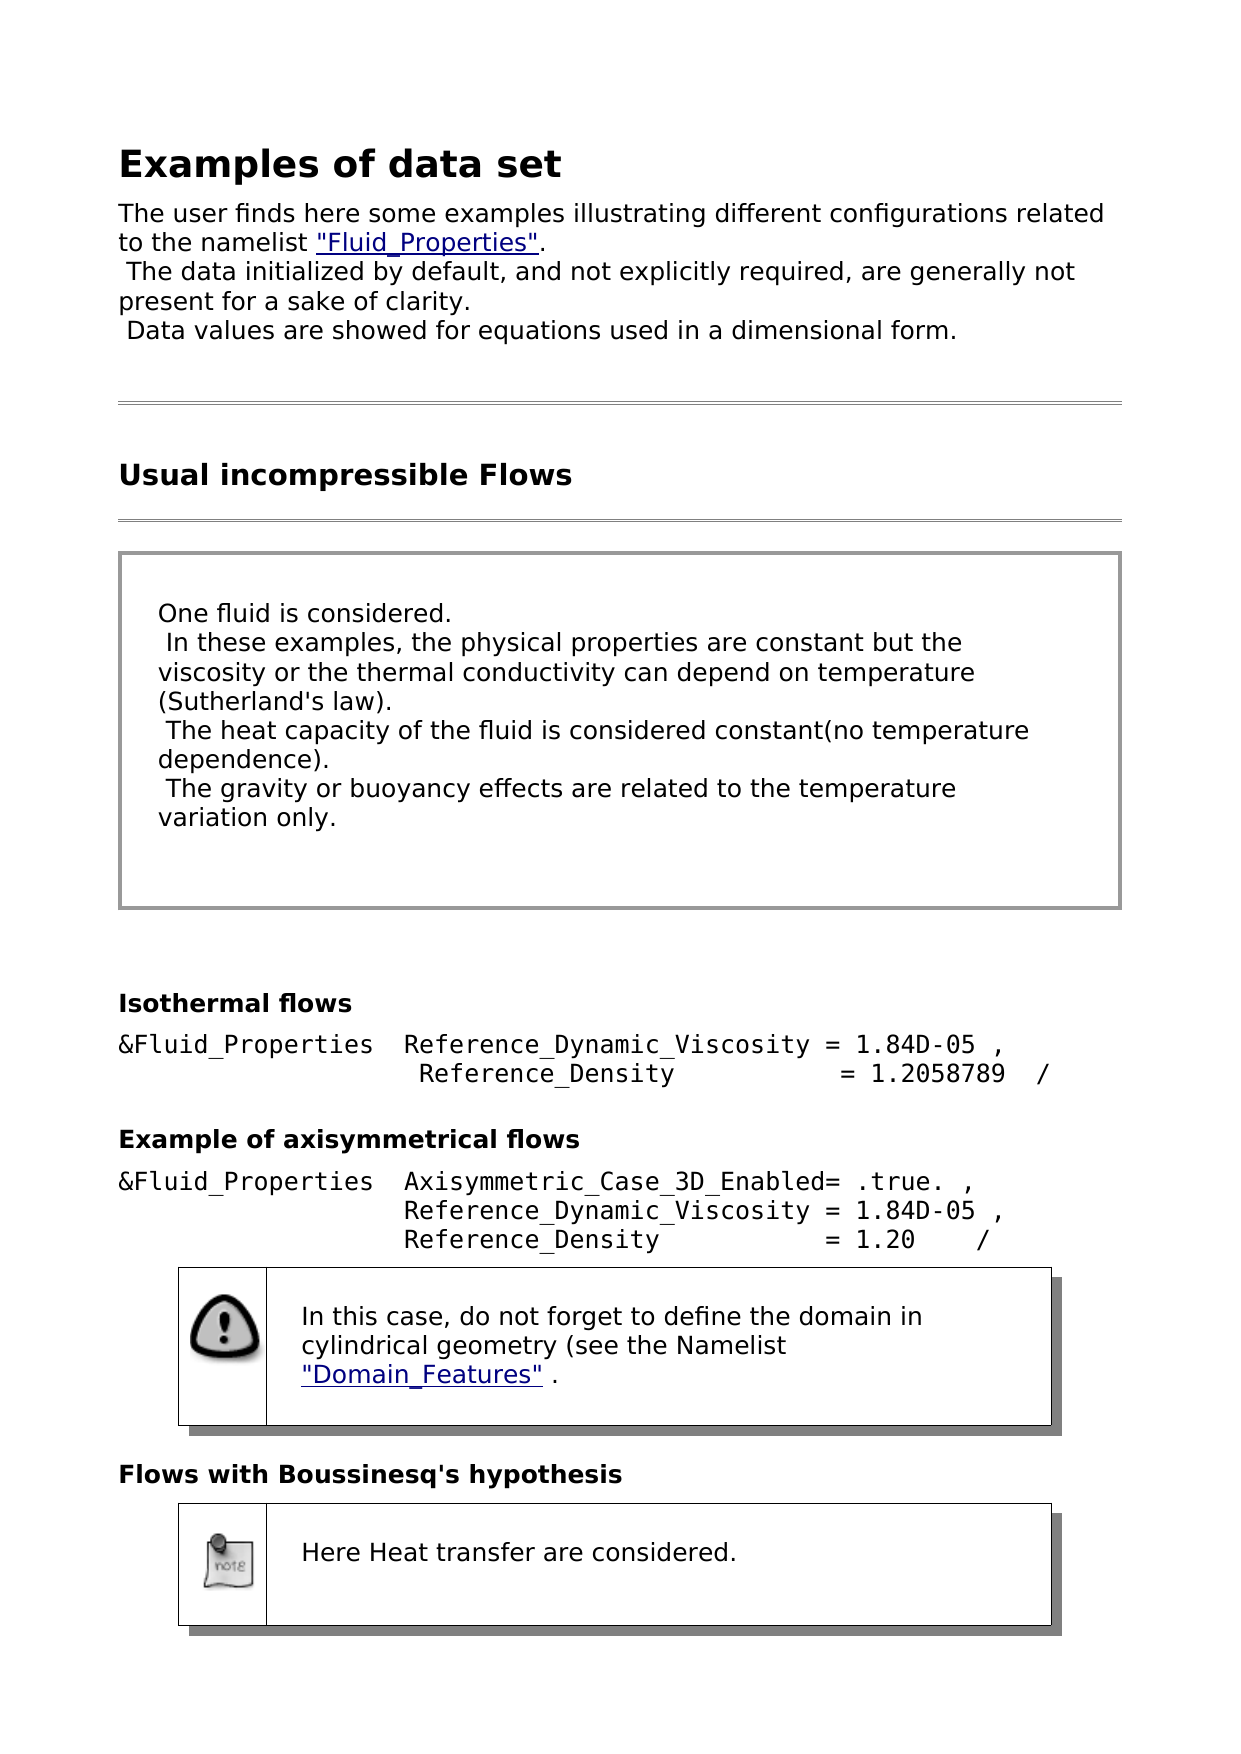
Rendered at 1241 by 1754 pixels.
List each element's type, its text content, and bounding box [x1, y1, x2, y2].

subtitle Examples of data set [118, 143, 1122, 187]
subtitle Isothermal flows [118, 989, 1122, 1018]
table_header [179, 1504, 266, 1625]
table_header In this case, do not forget to define the domain in cylindrical geometry (see the Namelist "Domain_Features" . [267, 1268, 1051, 1425]
text The user finds here some examples illustrating different configurations related to the namelist "Fluid_Properties". The data initialized by default, and not explicitly required, are generally not present for a sake of clarity. Data values are showed for equations used in a dimensional form. [118, 199, 1122, 374]
table_header Here Heat transfer are considered. [267, 1504, 1051, 1625]
picture [190, 1290, 266, 1366]
subtitle Example of axisymmetrical flows [118, 1126, 1122, 1155]
text &Fluid_Properties Reference_Dynamic_Viscosity = 1.84D-05 , Reference_Density = 1.2058789 / [118, 1031, 1122, 1089]
picture [190, 1526, 266, 1602]
subtitle Usual incompressible Flows [118, 458, 1122, 492]
text &Fluid_Properties Axisymmetric_Case_3D_Enabled= .true. , Reference_Dynamic_Viscosity = 1.84D-05 , Reference_Density = 1.20 / [118, 1167, 1122, 1255]
table_header [179, 1268, 266, 1425]
subtitle Flows with Boussinesq's hypothesis [118, 1461, 1122, 1490]
table_header One fluid is considered. In these examples, the physical properties are constant but the viscosity or the thermal conductivity can depend on temperature (Sutherland's law). The heat capacity of the fluid is considered constant(no temperature dependence). The gravity or buoyancy effects are related to the temperature variation only. [122, 564, 1109, 897]
